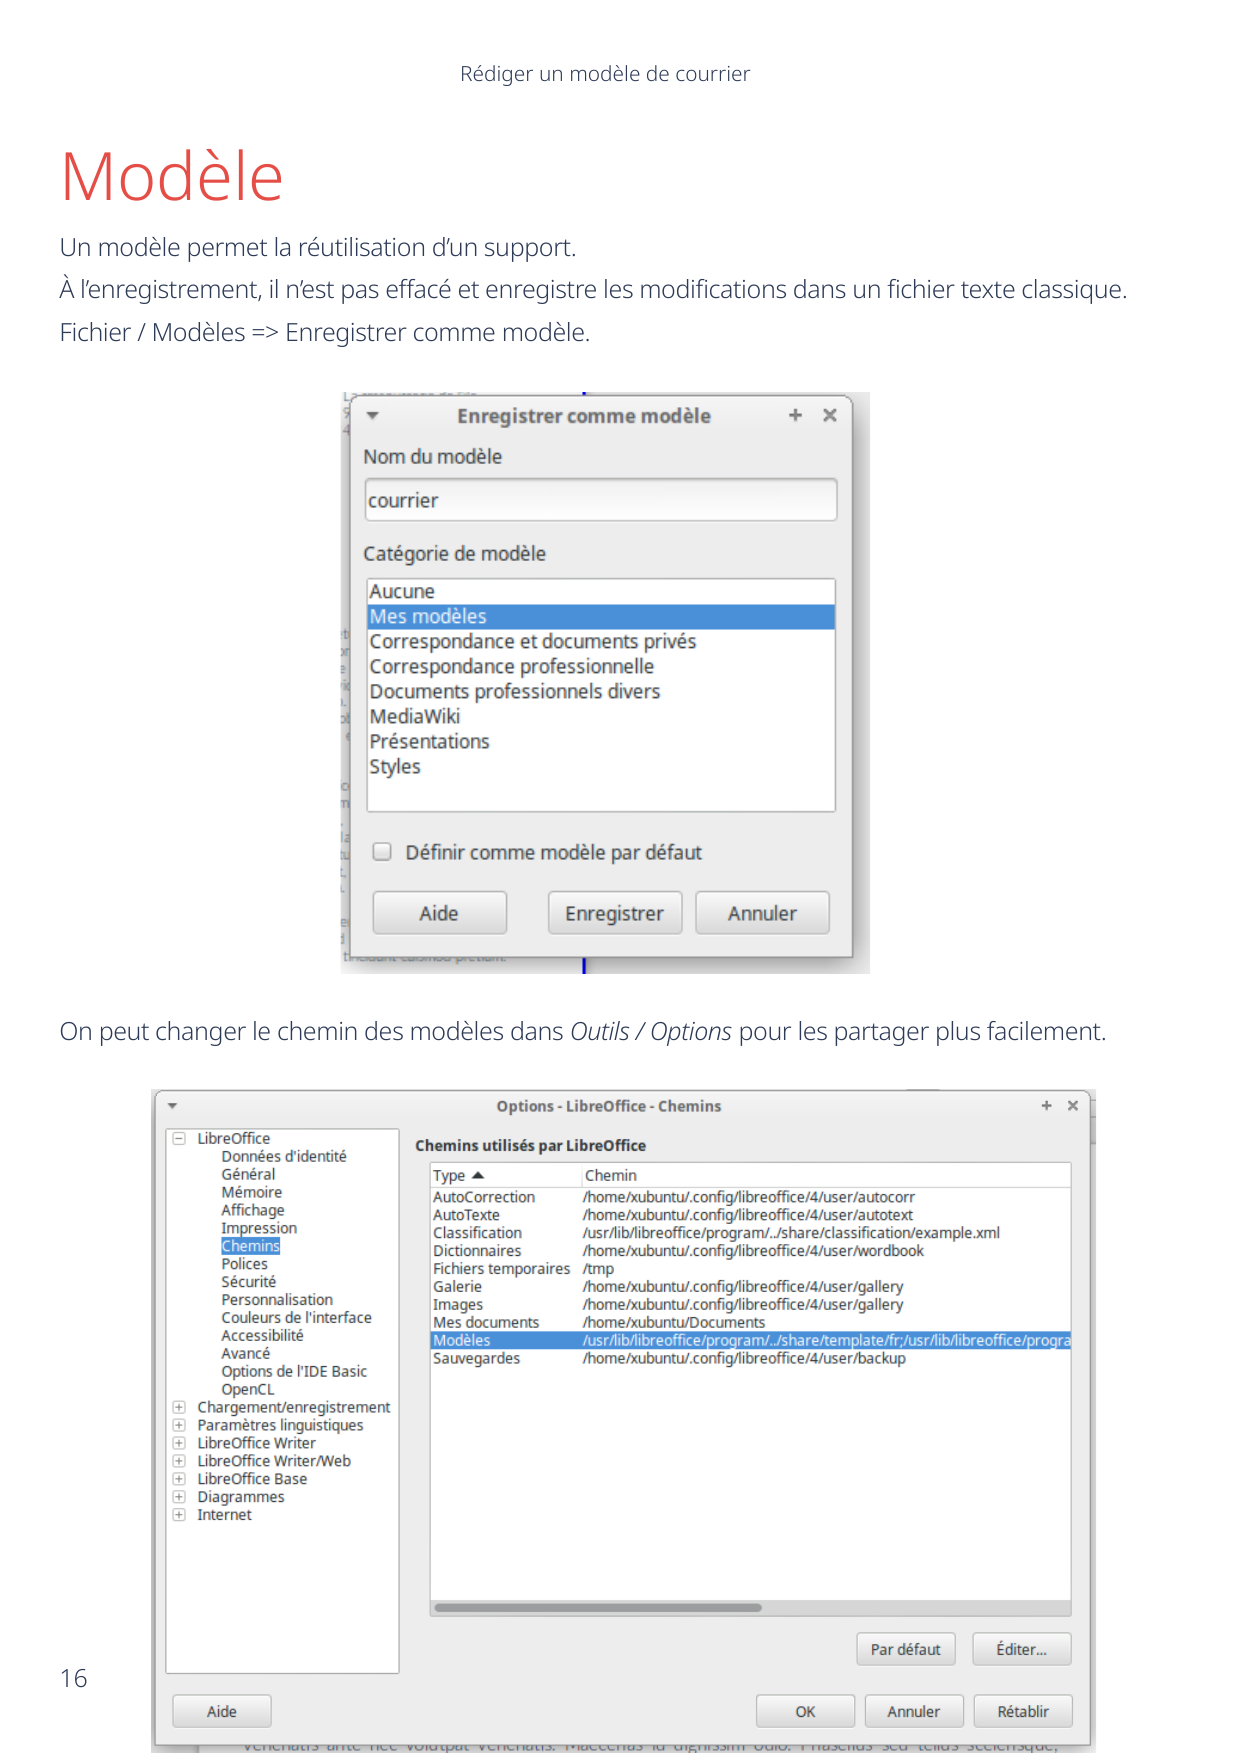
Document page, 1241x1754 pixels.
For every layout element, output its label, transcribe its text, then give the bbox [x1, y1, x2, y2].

text Un modèle permet la réutilisation d’un support. [59, 231, 1152, 262]
text On peut changer le chemin des modèles dans Outils / Options pour les partager plus facilement. [59, 1016, 1152, 1047]
subtitle Modèle [59, 129, 1152, 219]
text Fichier / Modèles => Enregistrer comme modèle. [59, 316, 1152, 347]
text À l’enregistrement, il n’est pas effacé et enregistre les modifications dans un fichier texte classique. [59, 274, 1152, 304]
picture [340, 392, 871, 974]
picture [151, 1089, 1097, 1753]
